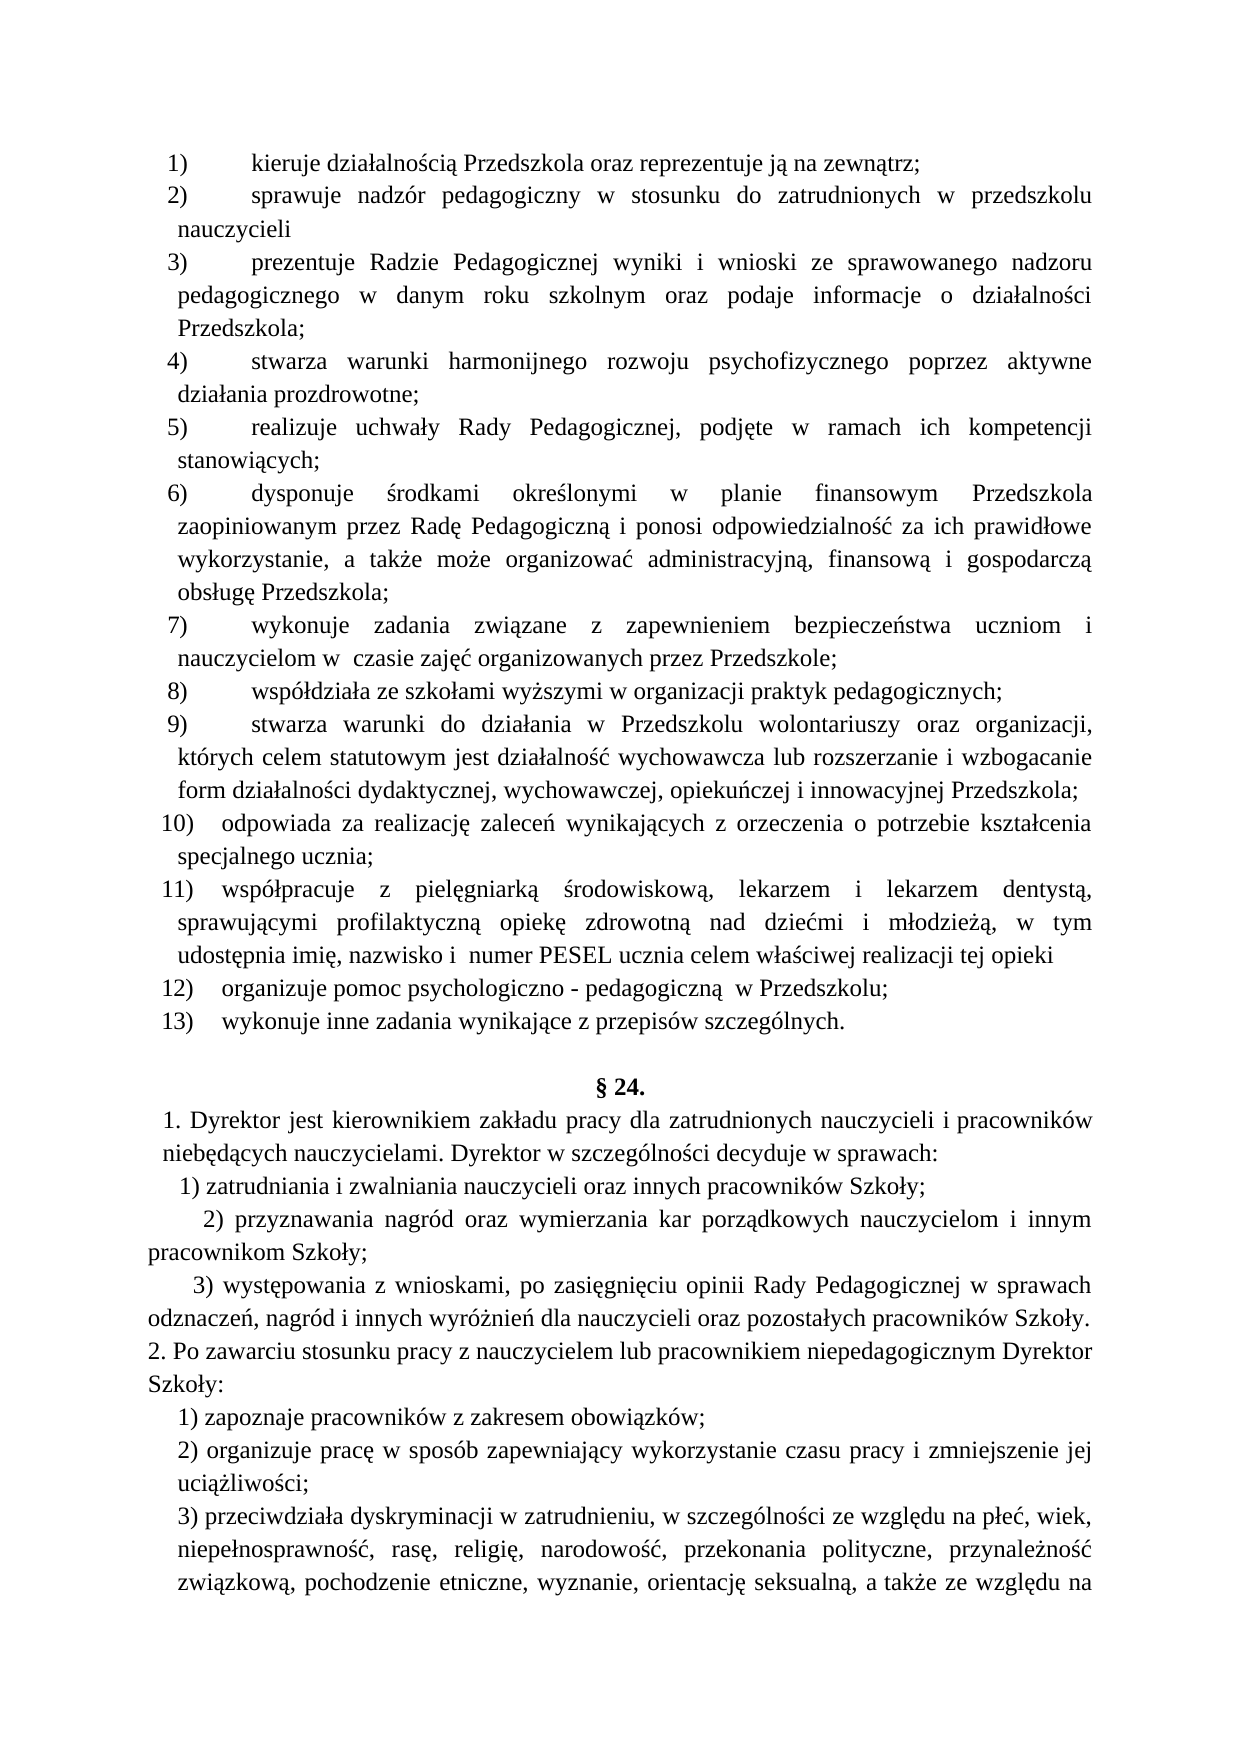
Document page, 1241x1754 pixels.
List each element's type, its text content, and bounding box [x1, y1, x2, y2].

list odpowiada za realizację zaleceń wynikających z orzeczenia o potrzebie kształcenia specjalnego ucznia; [177, 808, 1093, 870]
text 2) przyznawania nagród oraz wymierzania kar porządkowych nauczycielom i innym pracownikom Szkoły; [148, 1204, 1093, 1266]
list realizuje uchwały Rady Pedagogicznej, podjęte w ramach ich kompetencji stanowiących; [177, 412, 1093, 473]
text 1. Dyrektor jest kierownikiem zakładu pracy dla zatrudnionych nauczycieli i pracowników niebędących nauczycielami. Dyrektor w szczególności decyduje w sprawach: [162, 1105, 1093, 1167]
list wykonuje inne zadania wynikające z przepisów szczególnych. [177, 1006, 1093, 1035]
list prezentuje Radzie Pedagogicznej wyniki i wnioski ze sprawowanego nadzoru pedagogicznego w danym roku szkolnym oraz podaje informacje o działalności Przedszkola; [177, 247, 1093, 341]
list stwarza warunki harmonijnego rozwoju psychofizycznego poprzez aktywne działania prozdrowotne; [177, 346, 1093, 407]
list sprawuje nadzór pedagogiczny w stosunku do zatrudnionych w przedszkolu nauczycieli [177, 181, 1093, 242]
text 2) organizuje pracę w sposób zapewniający wykorzystanie czasu pracy i zmniejszenie jej uciążliwości; [177, 1435, 1093, 1497]
list kieruje działalnością Przedszkola oraz reprezentuje ją na zewnątrz; [177, 148, 1093, 176]
list wykonuje zadania związane z zapewnieniem bezpieczeństwa uczniom i nauczycielom w czasie zajęć organizowanych przez Przedszkole; [177, 610, 1093, 672]
text 3) przeciwdziała dyskryminacji w zatrudnieniu, w szczególności ze względu na płeć, wiek, niepełnosprawność, rasę, religię, narodowość, przekonania polityczne, przynależność związkową, pochodzenie etniczne, wyznanie, orientację seksualną, a także ze względu na [177, 1501, 1093, 1596]
text 1) zapoznaje pracowników z zakresem obowiązków; [177, 1402, 1093, 1431]
list współdziała ze szkołami wyższymi w organizacji praktyk pedagogicznych; [177, 676, 1093, 705]
text 2. Po zawarciu stosunku pracy z nauczycielem lub pracownikiem niepedagogicznym Dyrektor Szkoły: [148, 1336, 1093, 1398]
list dysponuje środkami określonymi w planie finansowym Przedszkola zaopiniowanym przez Radę Pedagogiczną i ponosi odpowiedzialność za ich prawidłowe wykorzystanie, a także może organizować administracyjną, finansową i gospodarczą obsługę Przedszkola; [177, 478, 1093, 606]
list współpracuje z pielęgniarką środowiskową, lekarzem i lekarzem dentystą, sprawującymi profilaktyczną opiekę zdrowotną nad dziećmi i młodzieżą, w tym udostępnia imię, nazwisko i numer PESEL ucznia celem właściwej realizacji tej opieki [177, 874, 1093, 969]
list organizuje pomoc psychologiczno - pedagogiczną w Przedszkolu; [177, 973, 1093, 1002]
text 1) zatrudniania i zwalniania nauczycieli oraz innych pracowników Szkoły; [148, 1171, 1093, 1200]
text 3) występowania z wnioskami, po zasięgnięciu opinii Rady Pedagogicznej w sprawach odznaczeń, nagród i innych wyróżnień dla nauczycieli oraz pozostałych pracowników Szkoły. [148, 1270, 1093, 1332]
text § 24. [148, 1072, 1093, 1101]
list stwarza warunki do działania w Przedszkolu wolontariuszy oraz organizacji, których celem statutowym jest działalność wychowawcza lub rozszerzanie i wzbogacanie form działalności dydaktycznej, wychowawczej, opiekuńczej i innowacyjnej Przedszkola; [177, 709, 1093, 804]
